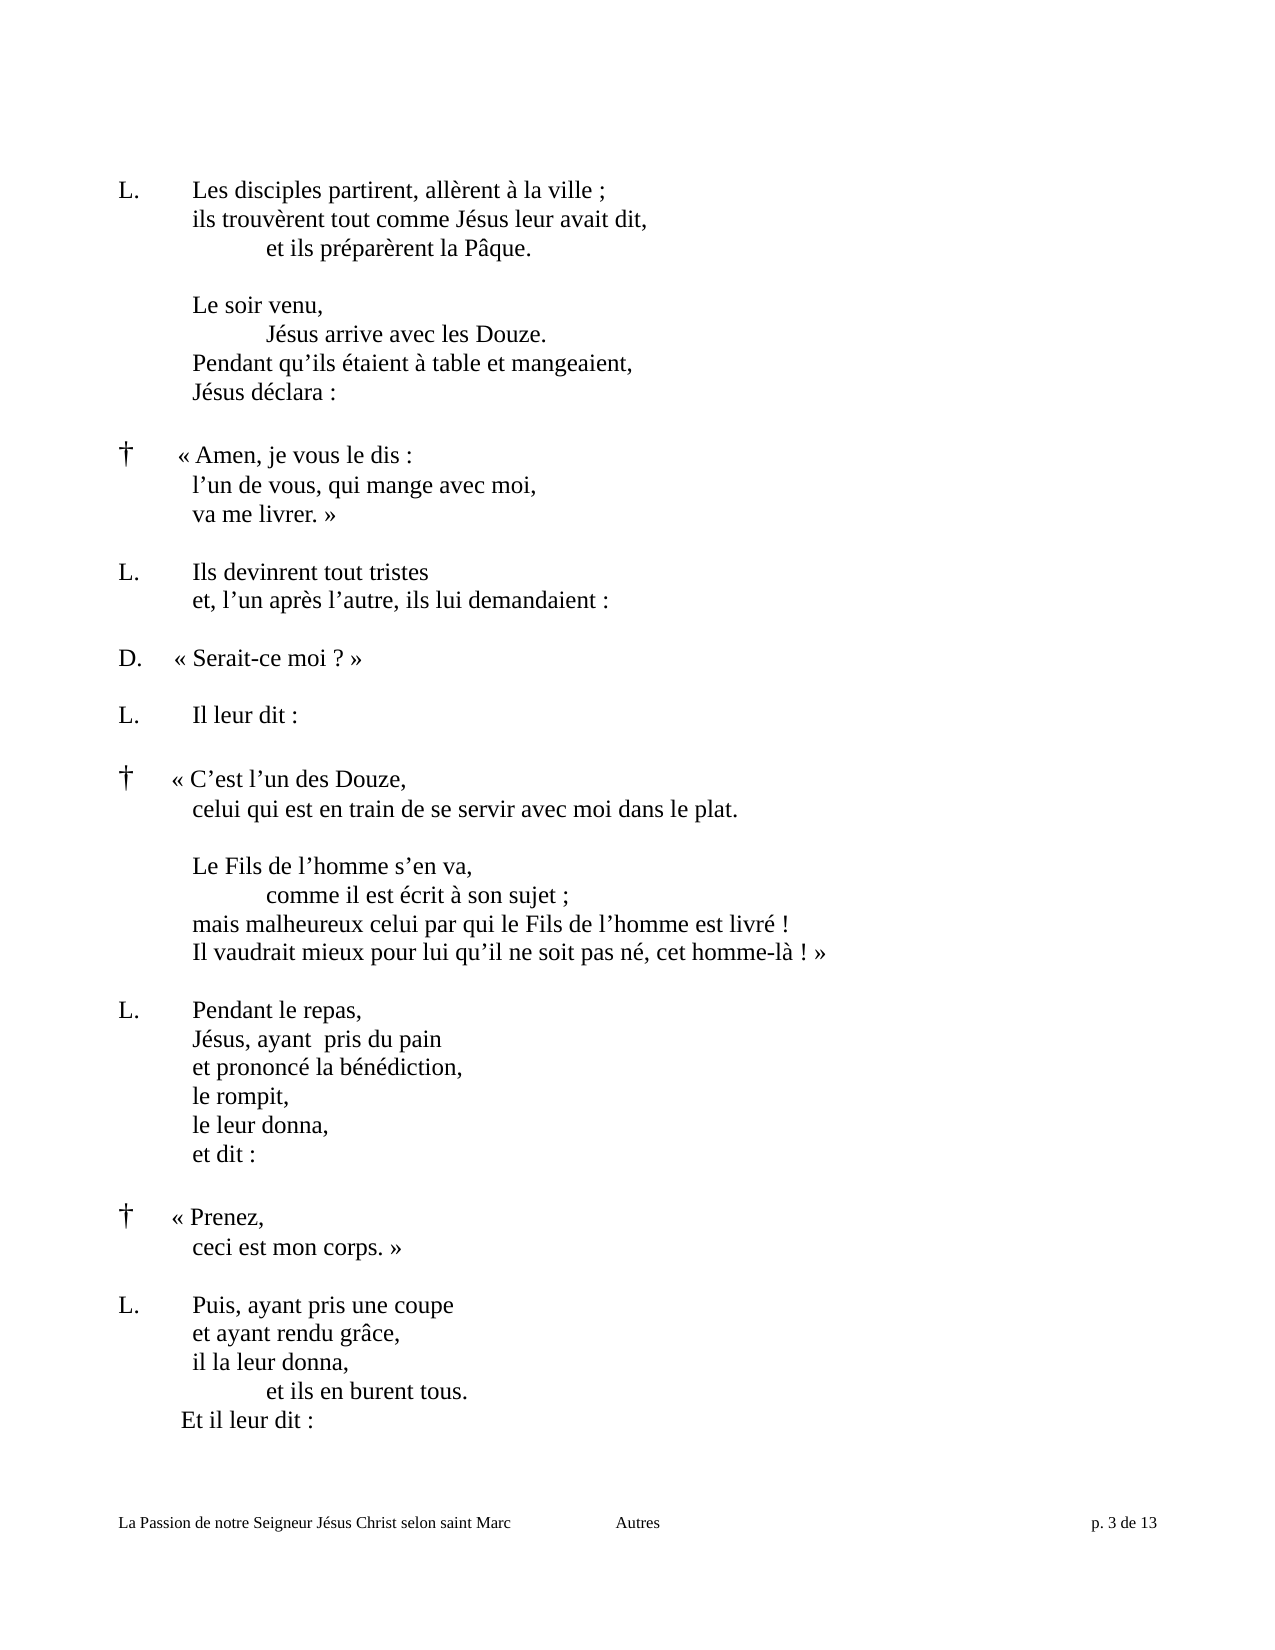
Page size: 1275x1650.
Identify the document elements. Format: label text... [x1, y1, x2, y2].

text Il vaudrait mieux pour lui qu’il ne soit pas né, cet homme-là ! » [118, 937, 1157, 966]
text Pendant qu’ils étaient à table et mangeaient, [118, 348, 1157, 377]
text L. Les disciples partirent, allèrent à la ville ; [118, 176, 1157, 204]
text et ayant rendu grâce, [118, 1318, 1157, 1347]
text L. Ils devinrent tout tristes [118, 557, 1157, 585]
text l’un de vous, qui mange avec moi, [118, 470, 1157, 499]
text Le Fils de l’homme s’en va, [118, 851, 1157, 880]
text et, l’un après l’autre, ils lui demandaient : [118, 585, 1157, 614]
text † « Prenez, [118, 1196, 1157, 1232]
text Le soir venu, [118, 291, 1157, 319]
text Jésus déclara : [118, 377, 1157, 406]
text ils trouvèrent tout comme Jésus leur avait dit, [118, 204, 1157, 233]
text il la leur donna, [118, 1347, 1157, 1376]
text et ils préparèrent la Pâque. [118, 233, 1157, 262]
text comme il est écrit à son sujet ; [118, 880, 1157, 909]
text le rompit, [118, 1081, 1157, 1110]
text mais malheureux celui par qui le Fils de l’homme est livré ! [118, 909, 1157, 937]
text et prononcé la bénédiction, [118, 1052, 1157, 1081]
text et dit : [118, 1139, 1157, 1167]
text le leur donna, [118, 1110, 1157, 1139]
text Jésus, ayant pris du pain [118, 1024, 1157, 1052]
text et ils en burent tous. [118, 1376, 1157, 1405]
text va me livrer. » [118, 499, 1157, 528]
text † « C’est l’un des Douze, [118, 758, 1157, 794]
text Jésus arrive avec les Douze. [118, 319, 1157, 348]
text L. Puis, ayant pris une coupe [118, 1290, 1157, 1318]
text L. Pendant le repas, [118, 995, 1157, 1024]
text ceci est mon corps. » [118, 1232, 1157, 1261]
text † « Amen, je vous le dis : [118, 434, 1157, 470]
text D. « Serait-ce moi ? » [118, 643, 1157, 672]
text celui qui est en train de se servir avec moi dans le plat. [118, 794, 1157, 822]
text L. Il leur dit : [118, 700, 1157, 729]
text Et il leur dit : [118, 1405, 1157, 1433]
